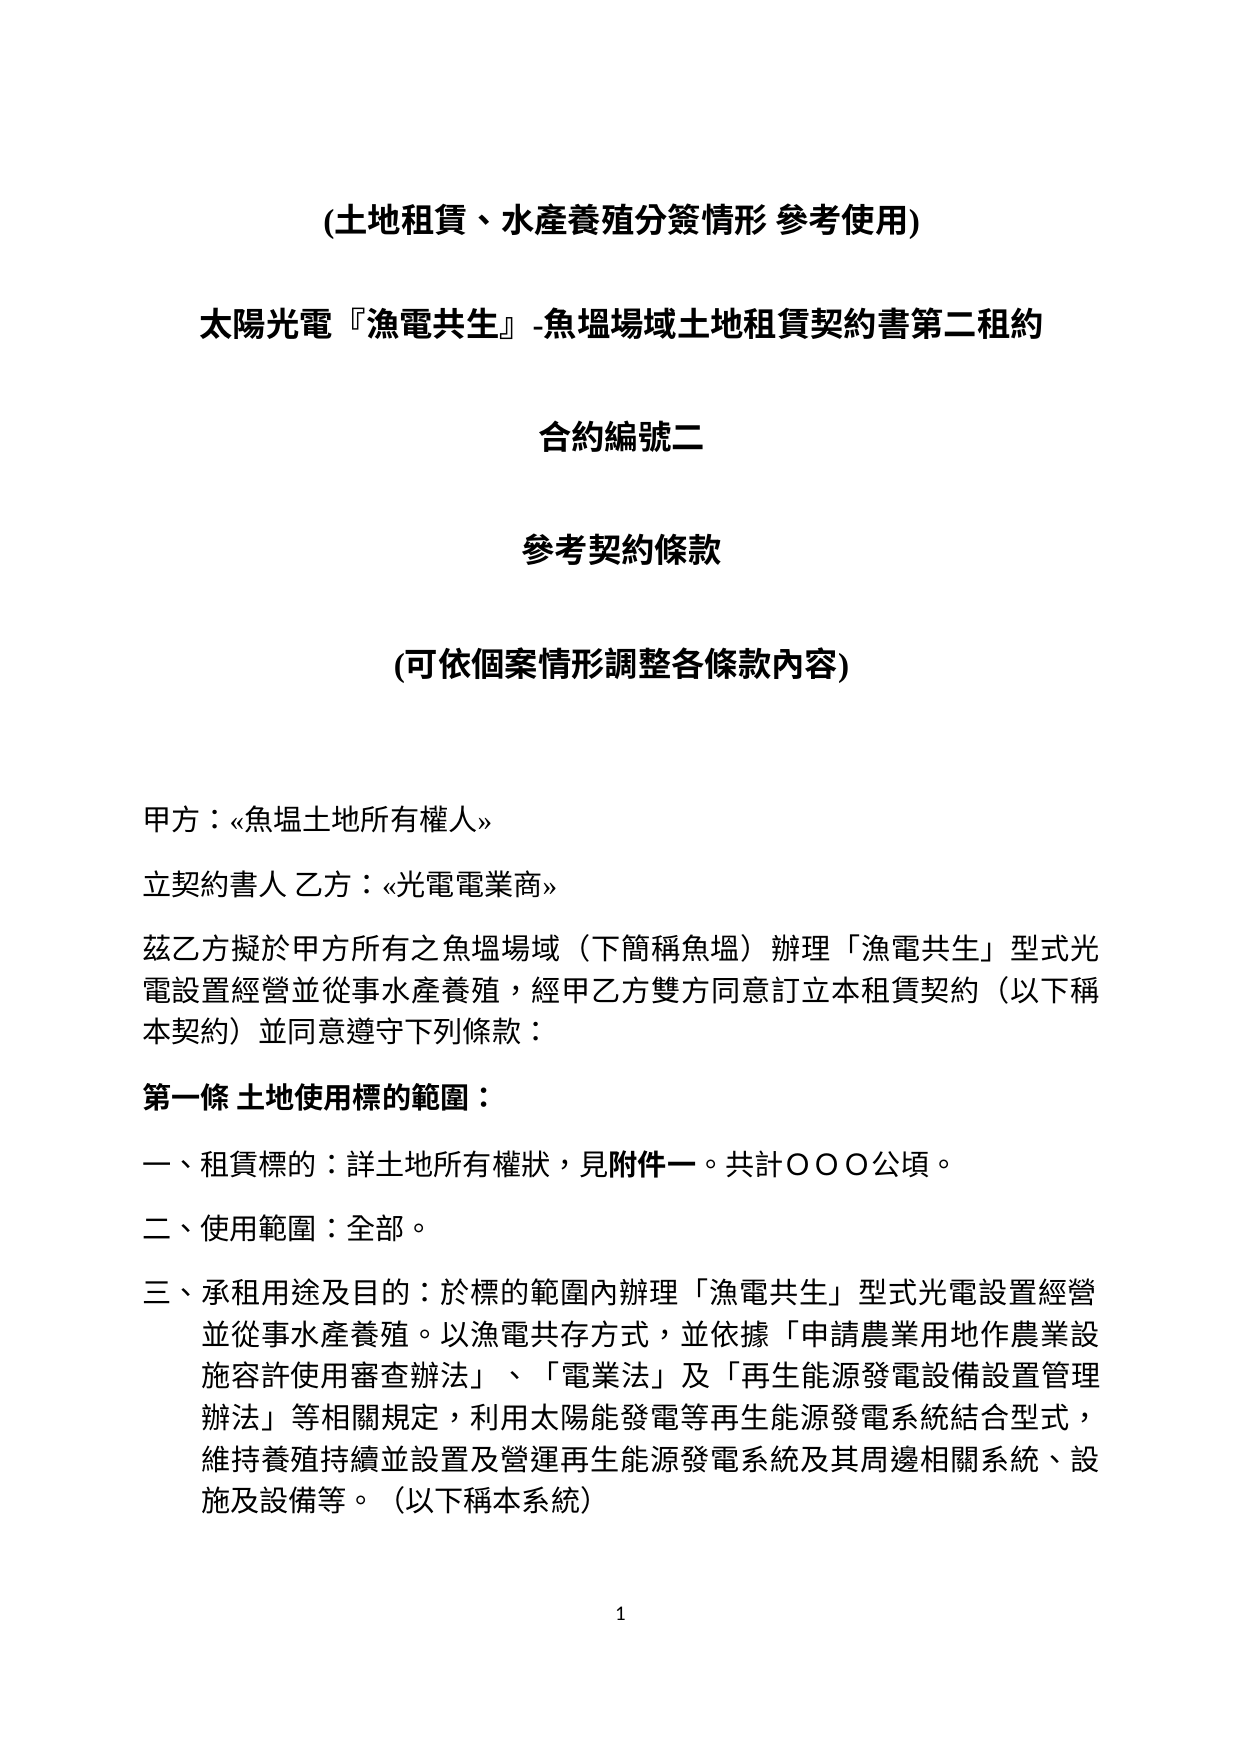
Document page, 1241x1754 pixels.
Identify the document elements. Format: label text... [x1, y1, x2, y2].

text 甲方：«魚塭土地所有權人» [142, 797, 1101, 839]
text 參考契約條款 [142, 503, 1101, 594]
text 二、使用範圍：全部。 [142, 1206, 1101, 1247]
text 三、承租用途及目的：於標的範圍內辦理「漁電共生」型式光電設置經營並從事水產養殖。以漁電共存方式，並依據「申請農業用地作農業設施容許使用審查辦法」、「電業法」及「再生能源發電設備設置管理辦法」等相關規定，利用太陽能發電等再生能源發電系統結合型式，維持養殖持續並設置及營運再生能源發電系統及其周邊相關系統、設施及設備等。（以下稱本系統） [142, 1270, 1101, 1520]
text 合約編號二 [142, 390, 1101, 481]
text 太陽光電『漁電共生』-魚塭場域土地租賃契約書第二租約 [142, 277, 1101, 367]
text 立契約書人 乙方：«光電電業商» [142, 862, 1101, 903]
subtitle 第一條 土地使用標的範圍： [142, 1074, 1101, 1119]
text 茲乙方擬於甲方所有之魚塭場域（下簡稱魚塭）辦理「漁電共生」型式光電設置經營並從事水產養殖，經甲乙方雙方同意訂立本租賃契約（以下稱本契約）並同意遵守下列條款： [142, 926, 1101, 1051]
text 一、租賃標的：詳土地所有權狀，見附件一。共計ＯＯＯ公頃。 [142, 1142, 1101, 1183]
text (可依個案情形調整各條款內容) [142, 616, 1101, 707]
text (土地租賃、水產養殖分簽情形 參考使用) [142, 172, 1101, 263]
